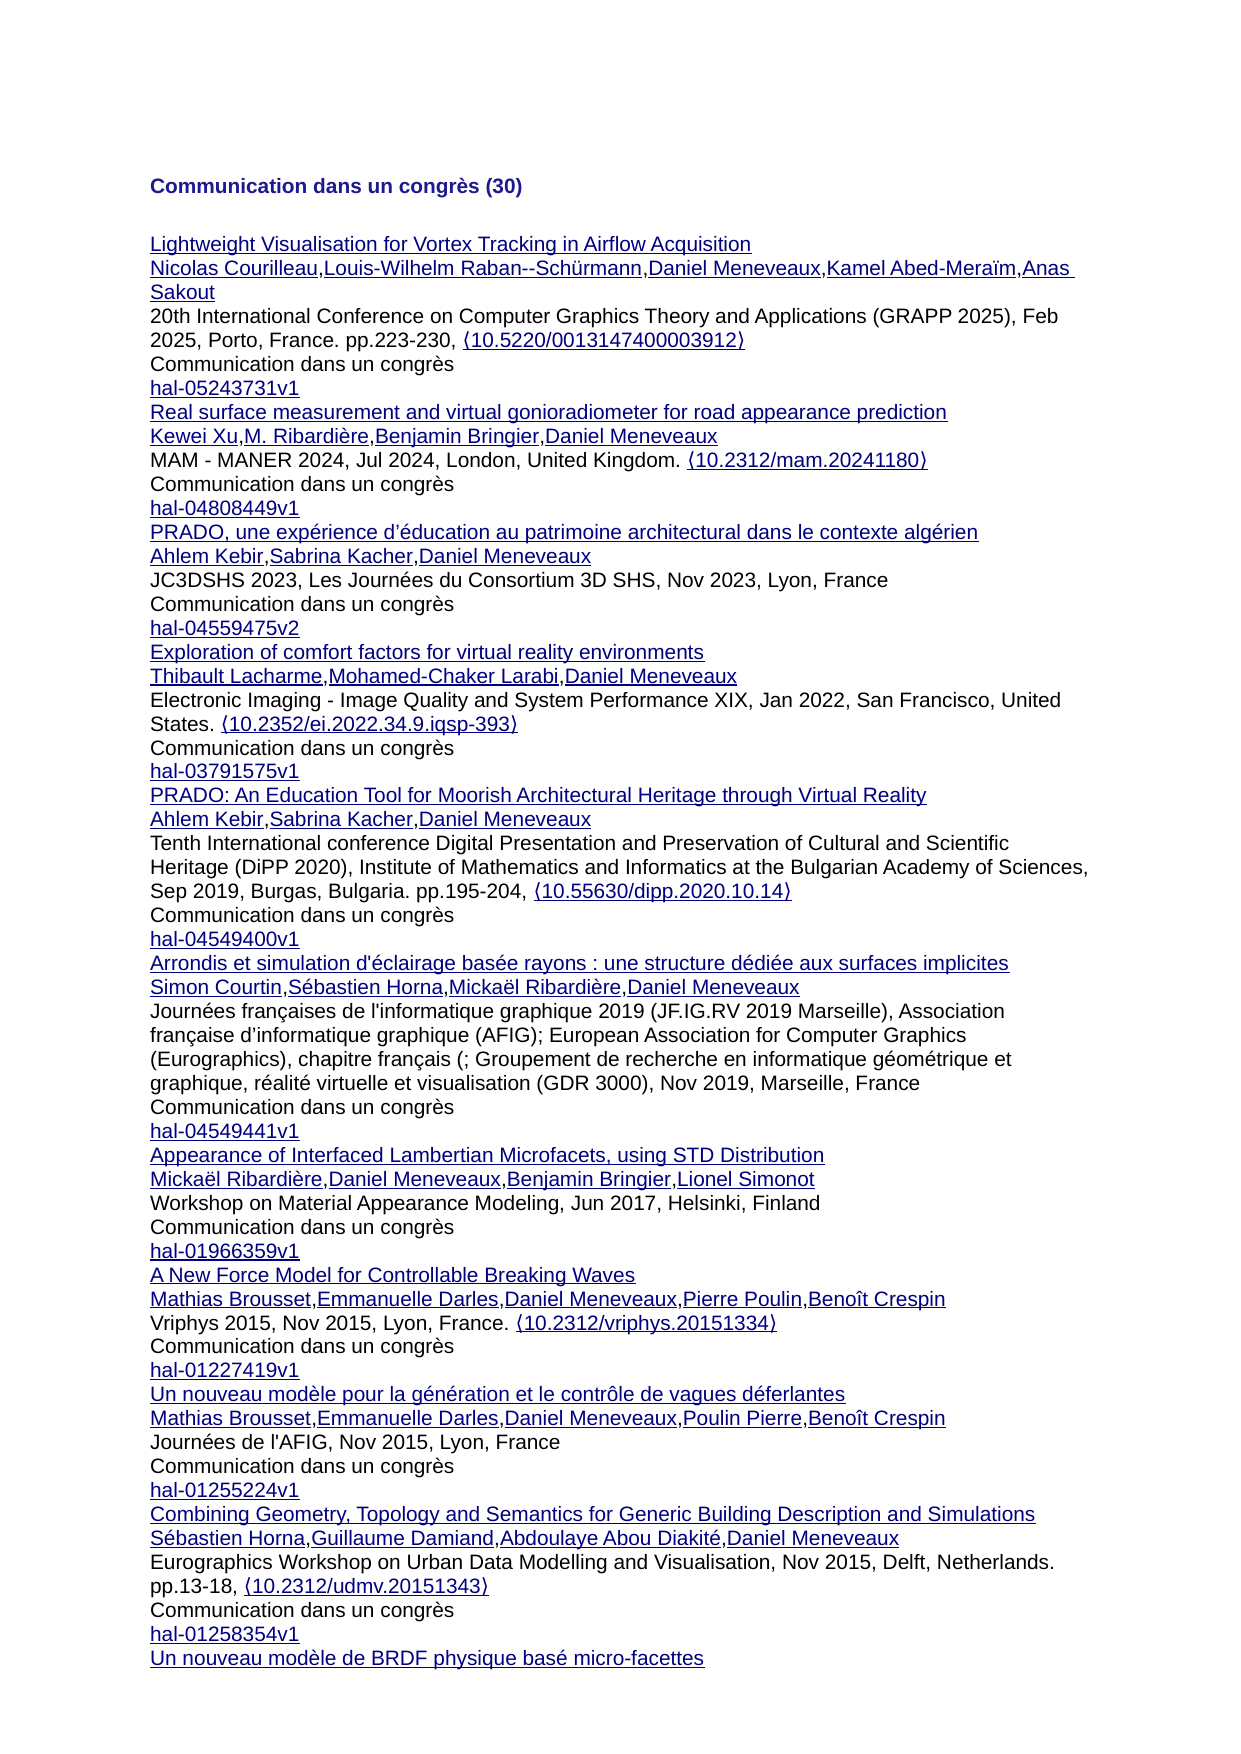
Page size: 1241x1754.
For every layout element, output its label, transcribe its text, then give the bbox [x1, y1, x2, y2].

table_cell Un nouveau modèle pour la génération et le contrôle de vagues déferlantes Mathias Brousset,Emmanuelle Darles,Daniel Meneveaux,Poulin Pierre,Benoît Crespin Journées de l'AFIG, Nov 2015, Lyon, France Communication dans un congrès hal-01255224v1 [150, 1382, 1090, 1502]
table_cell Arrondis et simulation d'éclairage basée rayons : une structure dédiée aux surfaces implicites Simon Courtin,Sébastien Horna,Mickaël Ribardière,Daniel Meneveaux Journées françaises de l'informatique graphique 2019 (JF.IG.RV 2019 Marseille), Association française d’informatique graphique (AFIG); European Association for Computer Graphics (Eurographics), chapitre français (; Groupement de recherche en informatique géométrique et graphique, réalité virtuelle et visualisation (GDR 3000), Nov 2019, Marseille, France Communication dans un congrès hal-04549441v1 [150, 951, 1090, 1143]
table_cell Combining Geometry, Topology and Semantics for Generic Building Description and Simulations Sébastien Horna,Guillaume Damiand,Abdoulaye Abou Diakité,Daniel Meneveaux Eurographics Workshop on Urban Data Modelling and Visualisation, Nov 2015, Delft, Netherlands. pp.13-18, ⟨10.2312/udmv.20151343⟩ Communication dans un congrès hal-01258354v1 [150, 1502, 1090, 1646]
table_header Lightweight Visualisation for Vortex Tracking in Airflow Acquisition Nicolas Courilleau,Louis-Wilhelm Raban--Schürmann,Daniel Meneveaux,Kamel Abed-Meraïm,Anas Sakout 20th International Conference on Computer Graphics Theory and Applications (GRAPP 2025), Feb 2025, Porto, France. pp.223-230, ⟨10.5220/0013147400003912⟩ Communication dans un congrès hal-05243731v1 [150, 232, 1090, 400]
subtitle Communication dans un congrès (30) [150, 174, 1090, 198]
table_cell PRADO: An Education Tool for Moorish Architectural Heritage through Virtual Reality Ahlem Kebir,Sabrina Kacher,Daniel Meneveaux Tenth International conference Digital Presentation and Preservation of Cultural and Scientific Heritage (DiPP 2020), Institute of Mathematics and Informatics at the Bulgarian Academy of Sciences, Sep 2019, Burgas, Bulgaria. pp.195-204, ⟨10.55630/dipp.2020.10.14⟩ Communication dans un congrès hal-04549400v1 [150, 783, 1090, 951]
table_cell A New Force Model for Controllable Breaking Waves Mathias Brousset,Emmanuelle Darles,Daniel Meneveaux,Pierre Poulin,Benoît Crespin Vriphys 2015, Nov 2015, Lyon, France. ⟨10.2312/vriphys.20151334⟩ Communication dans un congrès hal-01227419v1 [150, 1263, 1090, 1382]
table_cell Exploration of comfort factors for virtual reality environments Thibault Lacharme,Mohamed-Chaker Larabi,Daniel Meneveaux Electronic Imaging - Image Quality and System Performance XIX, Jan 2022, San Francisco, United States. ⟨10.2352/ei.2022.34.9.iqsp-393⟩ Communication dans un congrès hal-03791575v1 [150, 640, 1090, 783]
table_cell Appearance of Interfaced Lambertian Microfacets, using STD Distribution Mickaël Ribardière,Daniel Meneveaux,Benjamin Bringier,Lionel Simonot Workshop on Material Appearance Modeling, Jun 2017, Helsinki, Finland Communication dans un congrès hal-01966359v1 [150, 1143, 1090, 1262]
table_cell PRADO, une expérience d’éducation au patrimoine architectural dans le contexte algérien Ahlem Kebir,Sabrina Kacher,Daniel Meneveaux JC3DSHS 2023, Les Journées du Consortium 3D SHS, Nov 2023, Lyon, France Communication dans un congrès hal-04559475v2 [150, 520, 1090, 639]
table_cell Un nouveau modèle de BRDF physique basé micro-facettes [150, 1646, 1090, 1670]
table_cell Real surface measurement and virtual gonioradiometer for road appearance prediction Kewei Xu,M. Ribardière,Benjamin Bringier,Daniel Meneveaux MAM - MANER 2024, Jul 2024, London, United Kingdom. ⟨10.2312/mam.20241180⟩ Communication dans un congrès hal-04808449v1 [150, 400, 1090, 520]
